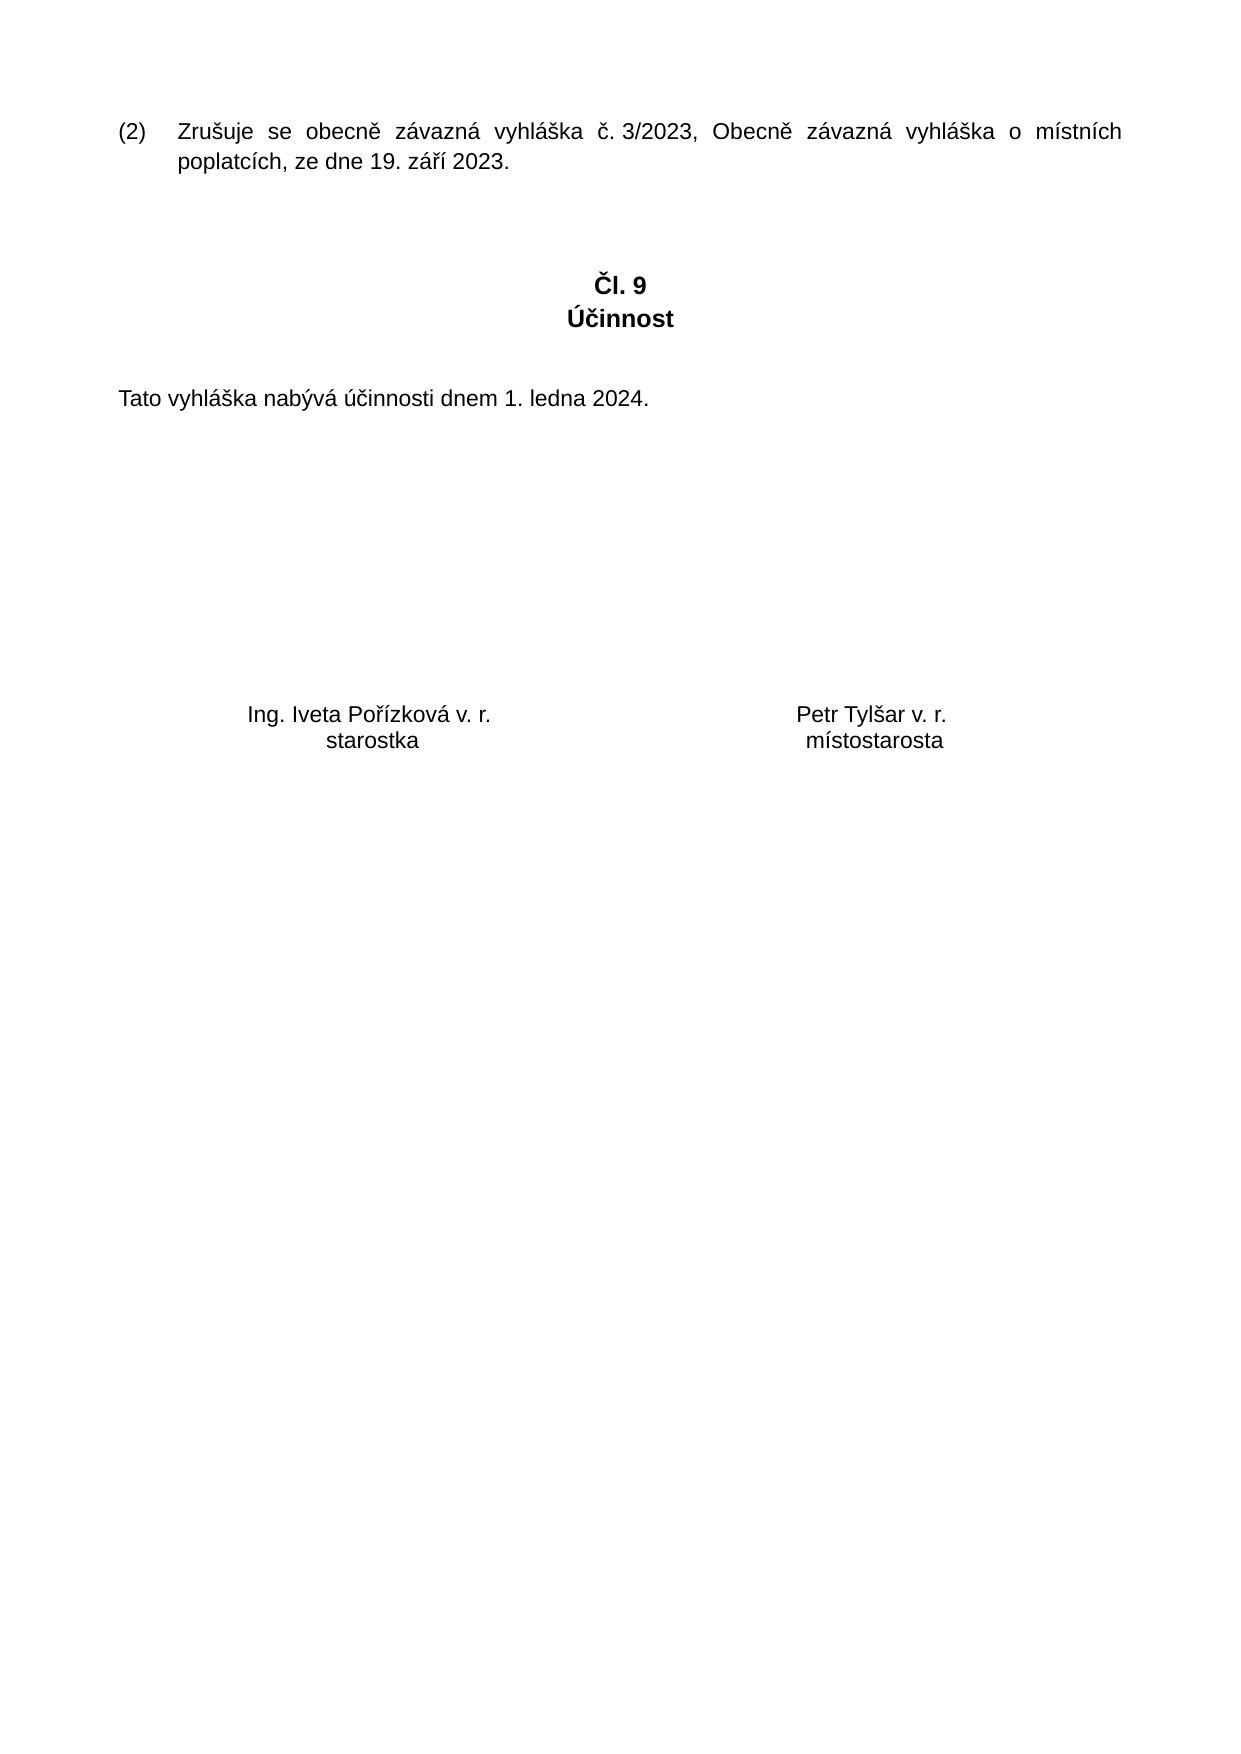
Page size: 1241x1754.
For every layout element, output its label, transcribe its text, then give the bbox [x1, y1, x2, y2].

table_cell [118, 759, 620, 877]
table_cell [620, 759, 1122, 877]
table_header Petr Tylšar v. r. místostarosta [620, 641, 1122, 759]
subtitle Čl. 9 Účinnost [118, 271, 1122, 333]
table_header Ing. Iveta Pořízková v. r. starostka [118, 641, 620, 759]
list Zrušuje se obecně závazná vyhláška č. 3/2023, Obecně závazná vyhláška o místních poplatcích, ze dne 19. září 2023. [118, 118, 1122, 175]
text Tato vyhláška nabývá účinnosti dnem 1. ledna 2024. [118, 385, 1122, 411]
